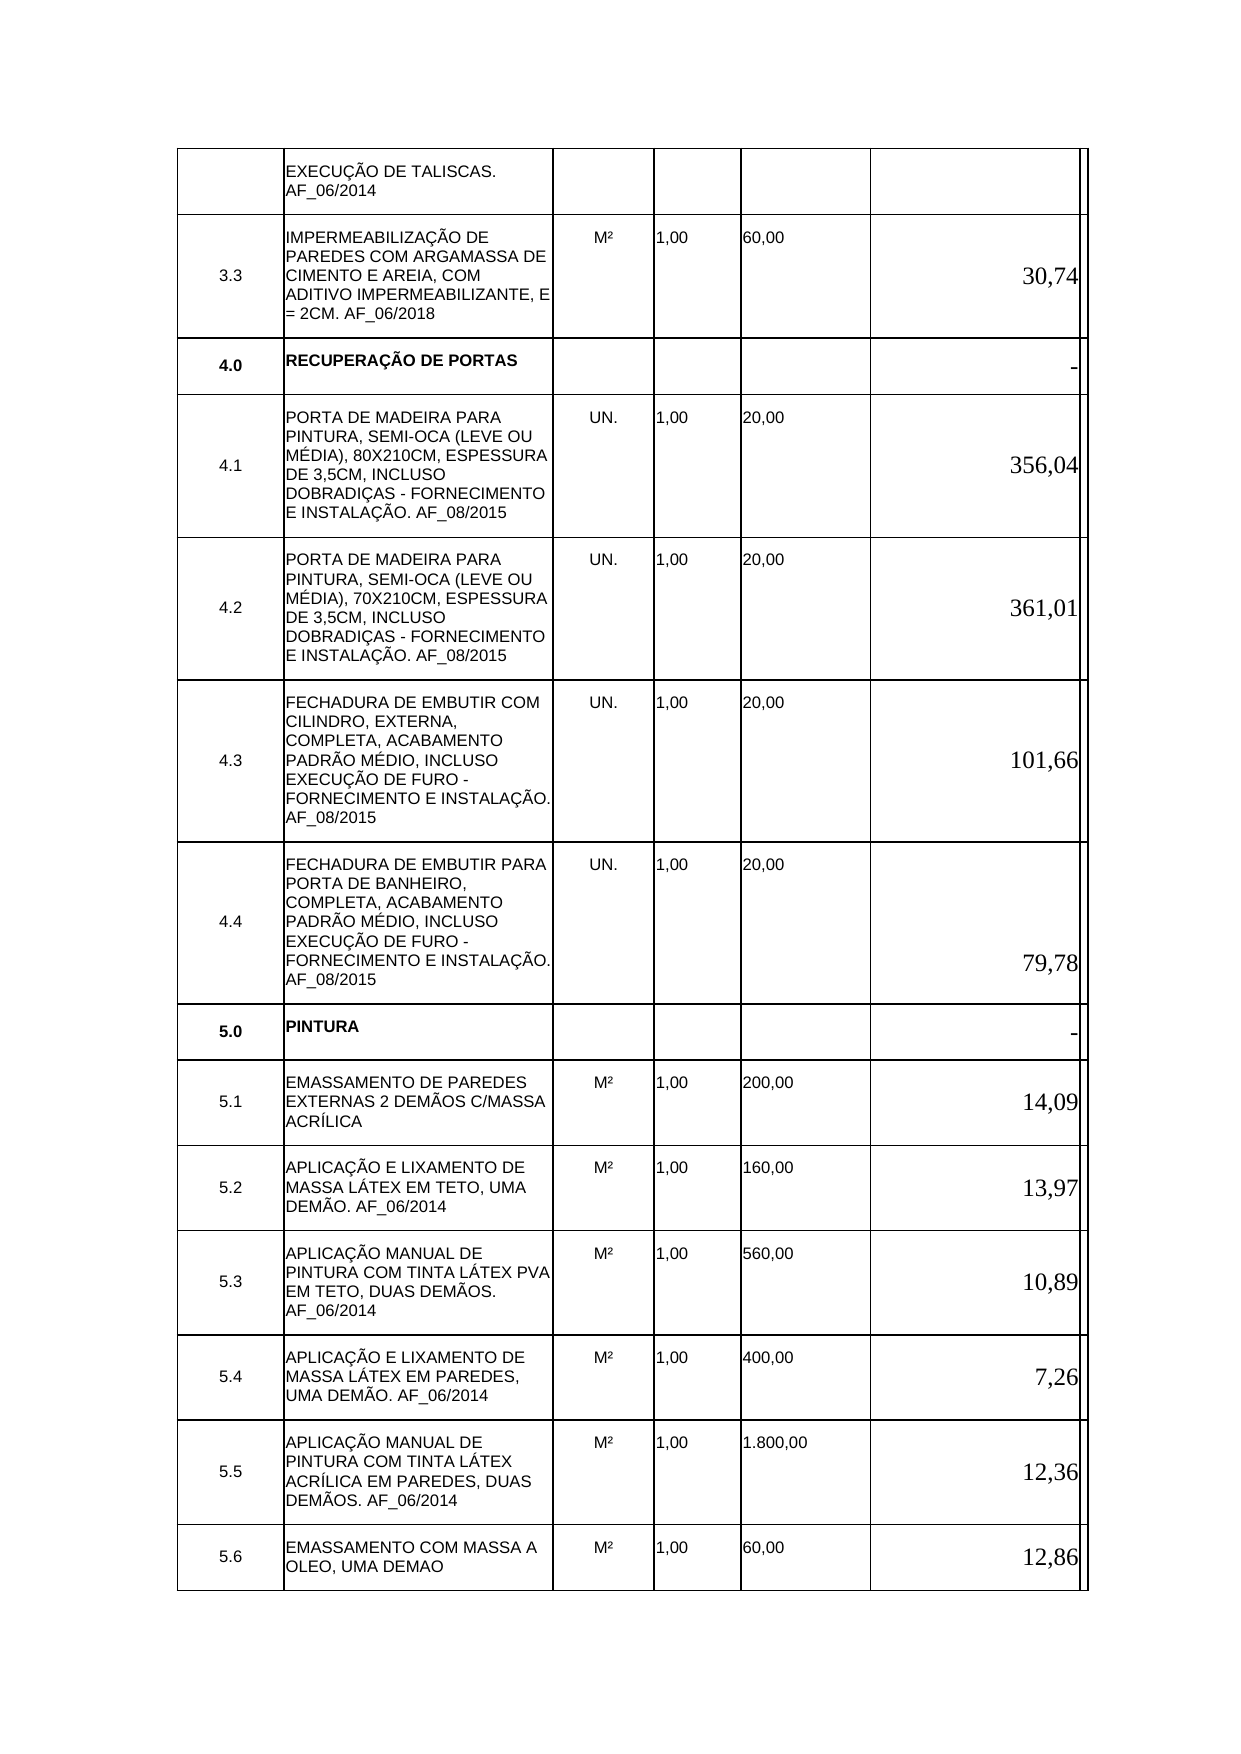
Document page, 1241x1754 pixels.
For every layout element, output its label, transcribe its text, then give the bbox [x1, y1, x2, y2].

table_cell [1081, 1231, 1087, 1334]
table_cell 1,00 [655, 1146, 740, 1230]
table_cell 160,00 [742, 1146, 870, 1230]
table_cell 5.4 [178, 1336, 283, 1419]
table_cell 1,00 [655, 1525, 740, 1590]
table_cell - [871, 339, 1079, 394]
table_cell M² [554, 1231, 653, 1334]
table_cell [1081, 1005, 1087, 1059]
table_cell [1081, 395, 1087, 536]
table_cell [178, 149, 283, 214]
table_cell 1,00 [655, 1231, 740, 1334]
table_cell 356,04 [871, 395, 1079, 536]
table_cell [1081, 149, 1087, 214]
table_cell 4.3 [178, 681, 283, 841]
table_cell M² [554, 1421, 653, 1524]
table_cell [554, 1005, 653, 1059]
table_cell M² [554, 1525, 653, 1590]
table_cell 4.1 [178, 395, 283, 536]
table_cell UN. [554, 843, 653, 1003]
table_cell 20,00 [742, 538, 870, 679]
table_cell APLICAÇÃO MANUAL DE PINTURA COM TINTA LÁTEX ACRÍLICA EM PAREDES, DUAS DEMÃOS. AF_06/2014 [285, 1421, 552, 1524]
table_cell FECHADURA DE EMBUTIR COM CILINDRO, EXTERNA, COMPLETA, ACABAMENTO PADRÃO MÉDIO, INCLUSO EXECUÇÃO DE FURO - FORNECIMENTO E INSTALAÇÃO. AF_08/2015 [285, 681, 552, 841]
table_cell PORTA DE MADEIRA PARA PINTURA, SEMI-OCA (LEVE OU MÉDIA), 80X210CM, ESPESSURA DE 3,5CM, INCLUSO DOBRADIÇAS - FORNECIMENTO E INSTALAÇÃO. AF_08/2015 [285, 395, 552, 536]
table_cell 60,00 [742, 1525, 870, 1590]
table_cell [655, 149, 740, 214]
table_cell 1,00 [655, 395, 740, 536]
table_cell 4.4 [178, 843, 283, 1003]
table_cell 1,00 [655, 681, 740, 841]
table_cell [742, 149, 870, 214]
table_cell 5.0 [178, 1005, 283, 1059]
table_cell 1,00 [655, 1336, 740, 1419]
table_cell APLICAÇÃO MANUAL DE PINTURA COM TINTA LÁTEX PVA EM TETO, DUAS DEMÃOS. AF_06/2014 [285, 1231, 552, 1334]
table_cell [554, 339, 653, 394]
table_cell 5.5 [178, 1421, 283, 1524]
table_cell 12,36 [871, 1421, 1079, 1524]
table_cell 1,00 [655, 215, 740, 337]
table_cell 5.1 [178, 1061, 283, 1144]
table_cell PORTA DE MADEIRA PARA PINTURA, SEMI-OCA (LEVE OU MÉDIA), 70X210CM, ESPESSURA DE 3,5CM, INCLUSO DOBRADIÇAS - FORNECIMENTO E INSTALAÇÃO. AF_08/2015 [285, 538, 552, 679]
table_cell [1081, 1421, 1087, 1524]
table_cell [655, 339, 740, 394]
table_cell PINTURA [285, 1005, 552, 1059]
table_cell 30,74 [871, 215, 1079, 337]
table_cell 4.2 [178, 538, 283, 679]
table_cell [1081, 1525, 1087, 1590]
table_cell 79,78 [871, 843, 1079, 1003]
table_cell [1081, 215, 1087, 337]
table_cell [1081, 843, 1087, 1003]
table_cell M² [554, 215, 653, 337]
table_cell APLICAÇÃO E LIXAMENTO DE MASSA LÁTEX EM TETO, UMA DEMÃO. AF_06/2014 [285, 1146, 552, 1230]
table_cell FECHADURA DE EMBUTIR PARA PORTA DE BANHEIRO, COMPLETA, ACABAMENTO PADRÃO MÉDIO, INCLUSO EXECUÇÃO DE FURO - FORNECIMENTO E INSTALAÇÃO. AF_08/2015 [285, 843, 552, 1003]
table_cell UN. [554, 538, 653, 679]
table_cell [742, 1005, 870, 1059]
table_cell UN. [554, 395, 653, 536]
table_cell [1081, 1146, 1087, 1230]
table_cell 400,00 [742, 1336, 870, 1419]
table_cell 4.0 [178, 339, 283, 394]
table_cell [871, 149, 1079, 214]
table_cell 1,00 [655, 843, 740, 1003]
table_cell 361,01 [871, 538, 1079, 679]
table_cell 20,00 [742, 681, 870, 841]
table_cell UN. [554, 681, 653, 841]
table_cell 101,66 [871, 681, 1079, 841]
table_cell [742, 339, 870, 394]
table_cell 1.800,00 [742, 1421, 870, 1524]
table_cell M² [554, 1061, 653, 1144]
table_cell 13,97 [871, 1146, 1079, 1230]
table_cell 14,09 [871, 1061, 1079, 1144]
table_cell 5.2 [178, 1146, 283, 1230]
table_cell 10,89 [871, 1231, 1079, 1334]
table_cell [1081, 538, 1087, 679]
table_cell 1,00 [655, 538, 740, 679]
table_cell [1081, 339, 1087, 394]
table_cell [554, 149, 653, 214]
table_cell 1,00 [655, 1421, 740, 1524]
table_cell [1081, 1061, 1087, 1144]
table_cell APLICAÇÃO E LIXAMENTO DE MASSA LÁTEX EM PAREDES, UMA DEMÃO. AF_06/2014 [285, 1336, 552, 1419]
table_cell 1,00 [655, 1061, 740, 1144]
table_cell 20,00 [742, 843, 870, 1003]
table_cell EMASSAMENTO DE PAREDES EXTERNAS 2 DEMÃOS C/MASSA ACRÍLICA [285, 1061, 552, 1144]
table_cell 560,00 [742, 1231, 870, 1334]
table_cell 5.6 [178, 1525, 283, 1590]
table_cell 12,86 [871, 1525, 1079, 1590]
table_cell 60,00 [742, 215, 870, 337]
table_cell M² [554, 1146, 653, 1230]
table_cell 5.3 [178, 1231, 283, 1334]
table_cell IMPERMEABILIZAÇÃO DE PAREDES COM ARGAMASSA DE CIMENTO E AREIA, COM ADITIVO IMPERMEABILIZANTE, E = 2CM. AF_06/2018 [285, 215, 552, 337]
table_cell RECUPERAÇÃO DE PORTAS [285, 339, 552, 394]
table_cell [1081, 1336, 1087, 1419]
table_cell 20,00 [742, 395, 870, 536]
table_cell [655, 1005, 740, 1059]
table_cell - [871, 1005, 1079, 1059]
table_cell 200,00 [742, 1061, 870, 1144]
table_cell [1081, 681, 1087, 841]
table_cell EMASSAMENTO COM MASSA A OLEO, UMA DEMAO [285, 1525, 552, 1590]
table_cell M² [554, 1336, 653, 1419]
table_cell 3.3 [178, 215, 283, 337]
table_cell EXECUÇÃO DE TALISCAS. AF_06/2014 [285, 149, 552, 214]
table_cell 7,26 [871, 1336, 1079, 1419]
